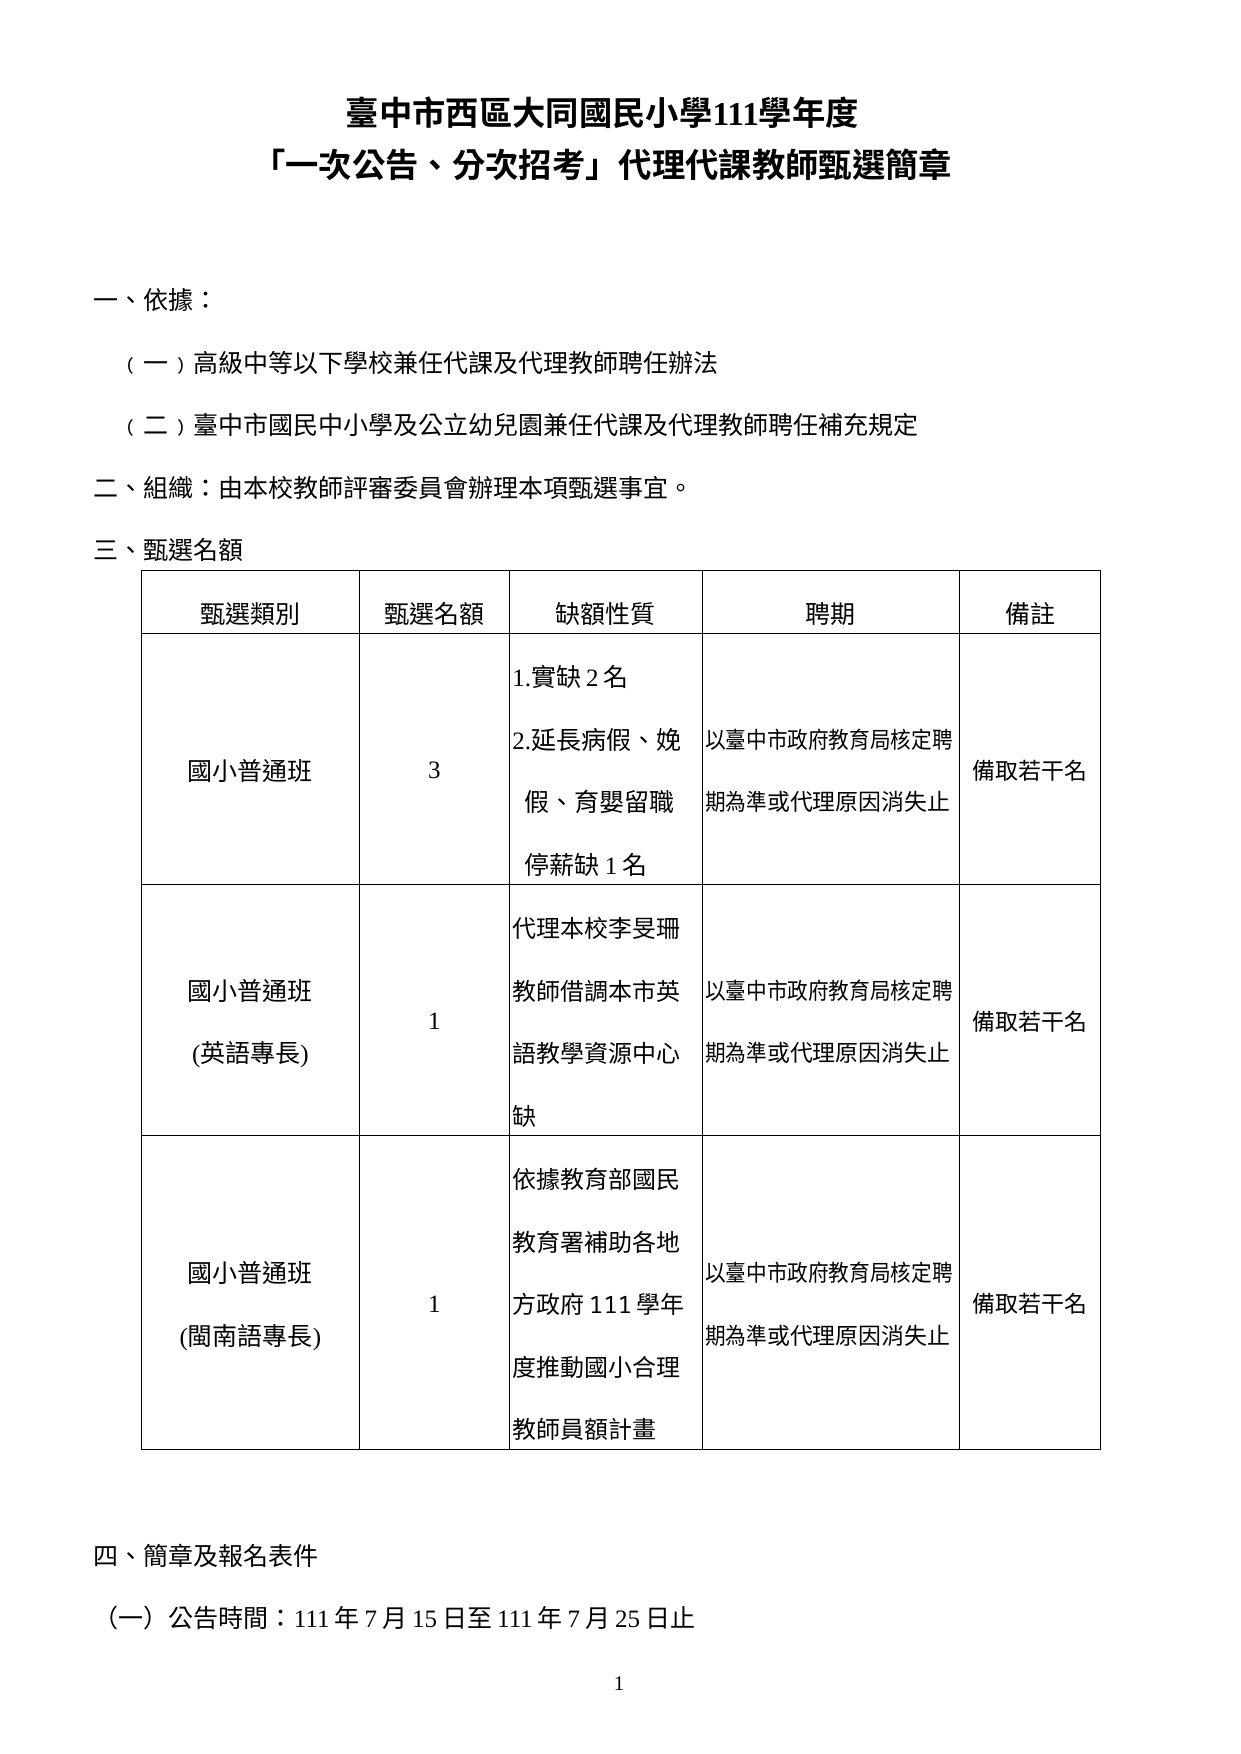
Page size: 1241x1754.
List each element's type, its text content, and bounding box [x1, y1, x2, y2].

table_cell 備取若干名 [960, 885, 1100, 1135]
table_cell 國小普通班 (英語專長) [142, 885, 359, 1135]
table_cell 以臺中市政府教育局核定聘期為準或代理原因消失止 [703, 634, 959, 884]
text 三、甄選名額 [94, 507, 1144, 570]
table_cell 以臺中市政府教育局核定聘期為準或代理原因消失止 [703, 1136, 959, 1449]
text 四、簡章及報名表件 [94, 1512, 1144, 1575]
table_cell 備取若干名 [960, 1136, 1100, 1449]
table_cell 以臺中市政府教育局核定聘期為準或代理原因消失止 [703, 885, 959, 1135]
table_header 甄選名額 [360, 571, 509, 633]
text ﹙二﹚臺中市國民中小學及公立幼兒園兼任代課及代理教師聘任補充規定 [119, 382, 1144, 445]
text 「一次公告、分次招考」代理代課教師甄選簡章 [94, 136, 1110, 188]
text 一、依據： [94, 257, 1144, 320]
table_header 甄選類別 [142, 571, 359, 633]
text 臺中市西區大同國民小學111學年度 [94, 84, 1110, 136]
table_cell 國小普通班 (閩南語專長) [142, 1136, 359, 1449]
table_cell 備取若干名 [960, 634, 1100, 884]
table_cell 依據教育部國民教育署補助各地方政府111學年度推動國小合理教師員額計畫 [510, 1136, 702, 1449]
table_header 備註 [960, 571, 1100, 633]
text ﹙一﹚高級中等以下學校兼任代課及代理教師聘任辦法 [119, 320, 1144, 382]
table_cell 3 [360, 634, 509, 884]
table_cell 1.實缺2名 2.延長病假、娩假、育嬰留職停薪缺1名 [510, 634, 702, 884]
table_cell 1 [360, 1136, 509, 1449]
table_cell 國小普通班 [142, 634, 359, 884]
text （一）公告時間：111年7月15日至111年7月25日止 [94, 1575, 1144, 1637]
table_cell 1 [360, 885, 509, 1135]
table_cell 代理本校李旻珊教師借調本市英語教學資源中心缺 [510, 885, 702, 1135]
table_header 聘期 [703, 571, 959, 633]
text 二、組織：由本校教師評審委員會辦理本項甄選事宜。 [94, 445, 1144, 507]
table_header 缺額性質 [510, 571, 702, 633]
